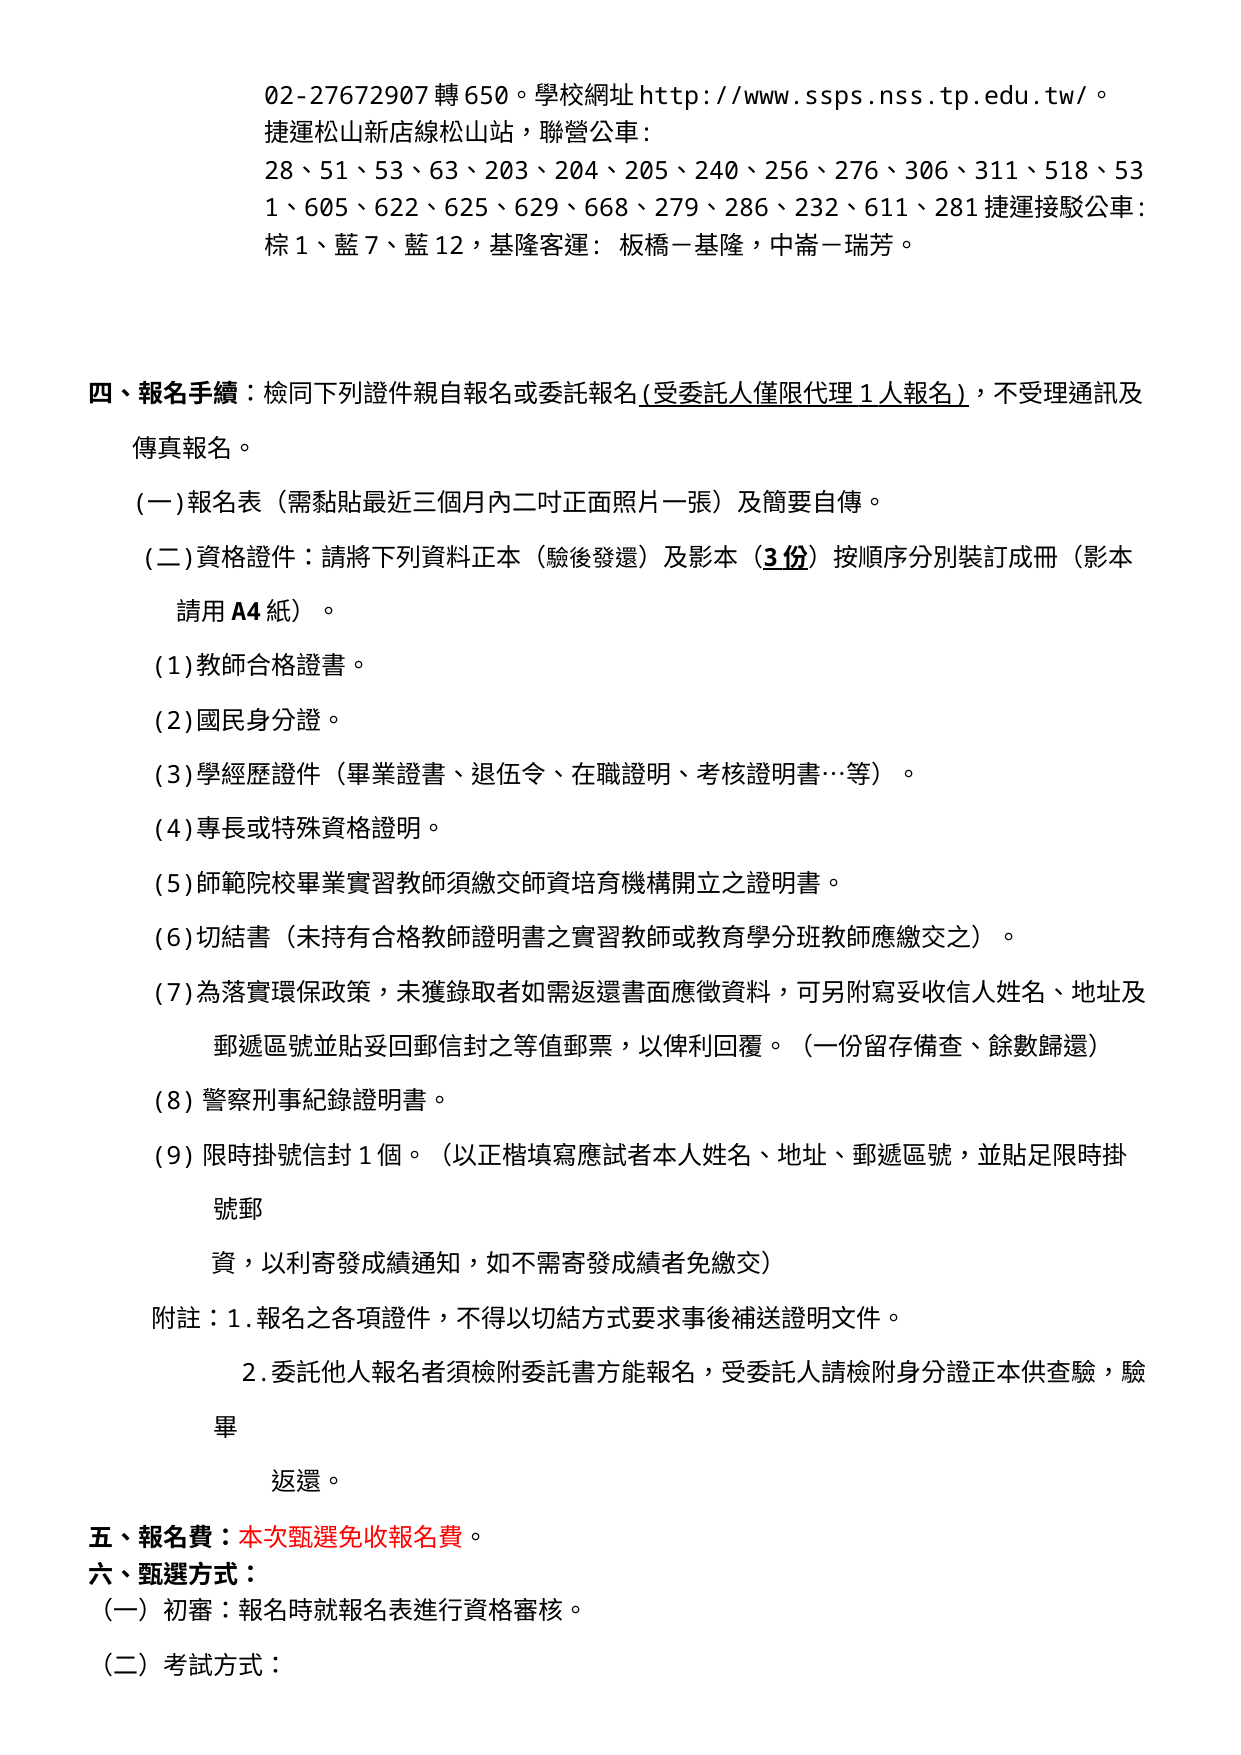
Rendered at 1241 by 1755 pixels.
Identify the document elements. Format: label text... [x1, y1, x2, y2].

text (8) 警察刑事紀錄證明書。 [151, 1081, 1152, 1117]
text 六、甄選方式： [89, 1553, 1152, 1591]
text (3)學經歷證件（畢業證書、退伍令、在職證明、考核證明書…等）。 [151, 754, 1152, 791]
text (4)專長或特殊資格證明。 [151, 809, 1152, 845]
text (二)資格證件：請將下列資料正本（驗後發還）及影本（3份）按順序分別裝訂成冊（影本請用A4紙）。 [126, 537, 1152, 628]
text 02-27672907轉650。學校網址http://www.ssps.nss.tp.edu.tw/。 捷運松山新店線松山站，聯營公車: 28、51、53、63、203、204、205、240、256、276、306、311、518、531、605、622、625、629、668、279、286、232、611、281捷運接駁公車: 棕1、藍7、藍12，基隆客運: 板橋－基隆，中崙－瑞芳。 [89, 74, 1152, 261]
text (9) 限時掛號信封1個。（以正楷填寫應試者本人姓名、地址、郵遞區號，並貼足限時掛號郵 [151, 1135, 1152, 1226]
text （二）考試方式： [89, 1645, 1152, 1681]
text (6)切結書（未持有合格教師證明書之實習教師或教育學分班教師應繳交之）。 [151, 918, 1152, 954]
text 返還。 [151, 1461, 1152, 1498]
text 附註：1.報名之各項證件，不得以切結方式要求事後補送證明文件。 [151, 1298, 1152, 1334]
text (7)為落實環保政策，未獲錄取者如需返還書面應徵資料，可另附寫妥收信人姓名、地址及郵遞區號並貼妥回郵信封之等值郵票，以俾利回覆。（一份留存備查、餘數歸還） [151, 972, 1152, 1063]
text 四、報名手續：檢同下列證件親自報名或委託報名(受委託人僅限代理1人報名)，不受理通訊及傳真報名。 [89, 374, 1152, 464]
text (5)師範院校畢業實習教師須繳交師資培育機構開立之證明書。 [151, 863, 1152, 899]
text （一）初審：報名時就報名表進行資格審核。 [89, 1591, 1152, 1627]
text (一)報名表（需黏貼最近三個月內二吋正面照片一張）及簡要自傳。 [132, 483, 1152, 519]
text 五、報名費：本次甄選免收報名費。 [89, 1516, 1152, 1553]
text (1)教師合格證書。 [151, 646, 1152, 682]
text (2)國民身分證。 [151, 700, 1152, 736]
text 2.委託他人報名者須檢附委託書方能報名，受委託人請檢附身分證正本供查驗，驗畢 [151, 1353, 1152, 1443]
text 資，以利寄發成績通知，如不需寄發成績者免繳交） [151, 1244, 1152, 1280]
